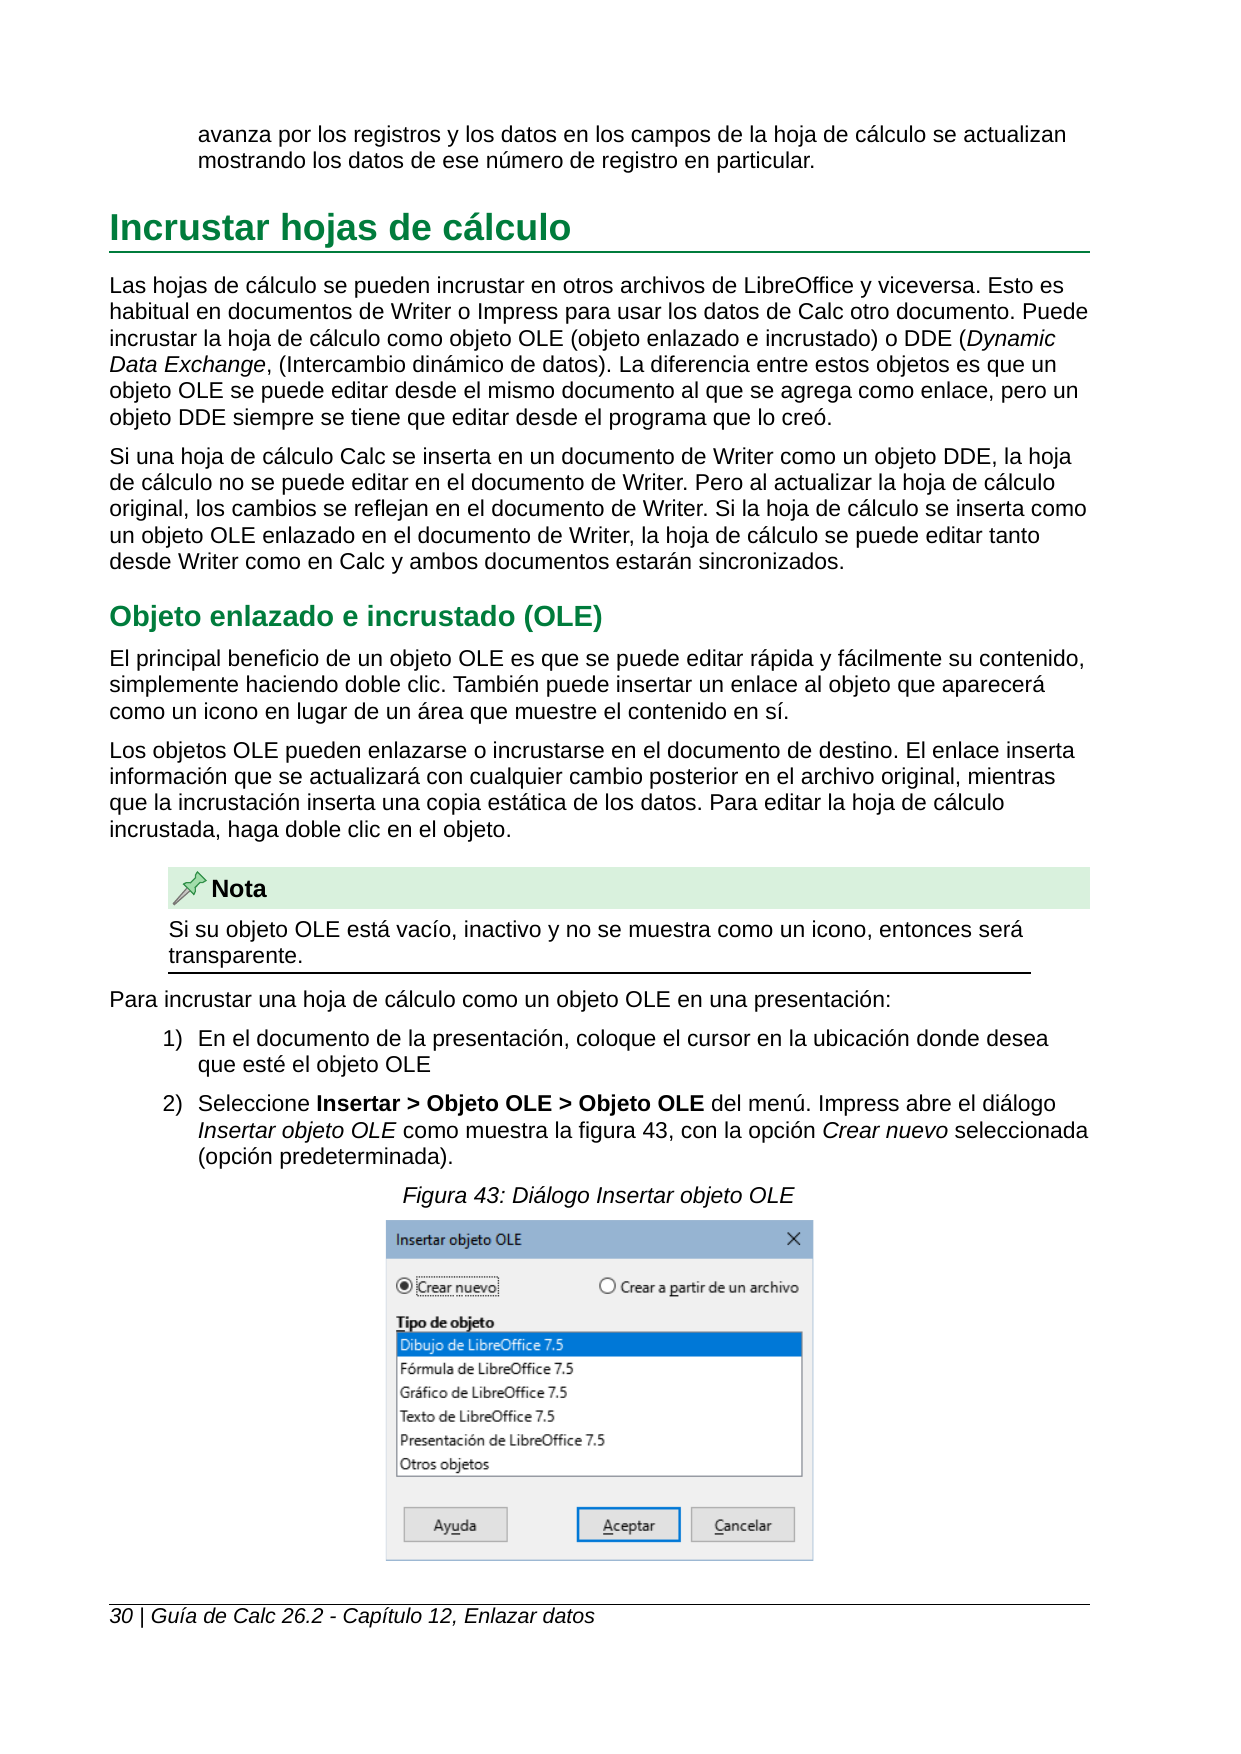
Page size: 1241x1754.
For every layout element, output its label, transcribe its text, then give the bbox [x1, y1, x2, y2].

list Para incrustar una hoja de cálculo como un objeto OLE en una presentación: [109, 986, 1090, 1013]
list avanza por los registros y los datos en los campos de la hoja de cálculo se actualizan mostrando los datos de ese número de registro en particular. [183, 121, 1090, 174]
text Si una hoja de cálculo Calc se inserta en un documento de Writer como un objeto DDE, la hoja de cálculo no se puede editar en el documento de Writer. Pero al actualizar la hoja de cálculo original, los cambios se reflejan en el documento de Writer. Si la hoja de cálculo se inserta como un objeto OLE enlazado en el documento de Writer, la hoja de cálculo se puede editar tanto desde Writer como en Calc y ambos documentos estarán sincronizados. [109, 443, 1090, 574]
subtitle Objeto enlazado e incrustado (OLE) [109, 599, 1090, 633]
subtitle Nota [210, 867, 1090, 909]
subtitle Incrustar hojas de cálculo [109, 205, 1090, 251]
picture [385, 1220, 814, 1561]
text Figura 43: Diálogo Insertar objeto OLE [386, 1182, 813, 1208]
text El principal beneficio de un objeto OLE es que se puede editar rápida y fácilmente su contenido, simplemente haciendo doble clic. También puede insertar un enlace al objeto que aparecerá como un icono en lugar de un área que muestre el contenido en sí. [109, 645, 1090, 724]
text Si su objeto OLE está vacío, inactivo y no se muestra como un icono, entonces será transparente. [168, 916, 1031, 972]
text Los objetos OLE pueden enlazarse o incrustarse en el documento de destino. El enlace inserta información que se actualizará con cualquier cambio posterior en el archivo original, mientras que la incrustación inserta una copia estática de los datos. Para editar la hoja de cálculo incrustada, haga doble clic en el objeto. [109, 737, 1090, 842]
list Seleccione Insertar > Objeto OLE > Objeto OLE del menú. Impress abre el diálogo Insertar objeto OLE como muestra la figura 43, con la opción Crear nuevo seleccionada (opción predeterminada). [183, 1090, 1090, 1169]
list En el documento de la presentación, coloque el cursor en la ubicación donde desea que esté el objeto OLE [183, 1025, 1090, 1078]
text Las hojas de cálculo se pueden incrustar en otros archivos de LibreOffice y viceversa. Esto es habitual en documentos de Writer o Impress para usar los datos de Calc otro documento. Puede incrustar la hoja de cálculo como objeto OLE (objeto enlazado e incrustado) o DDE (Dynamic Data Exchange, (Intercambio dinámico de datos). La diferencia entre estos objetos es que un objeto OLE se puede editar desde el mismo documento al que se agrega como enlace, pero un objeto DDE siempre se tiene que editar desde el programa que lo creó. [109, 272, 1090, 430]
